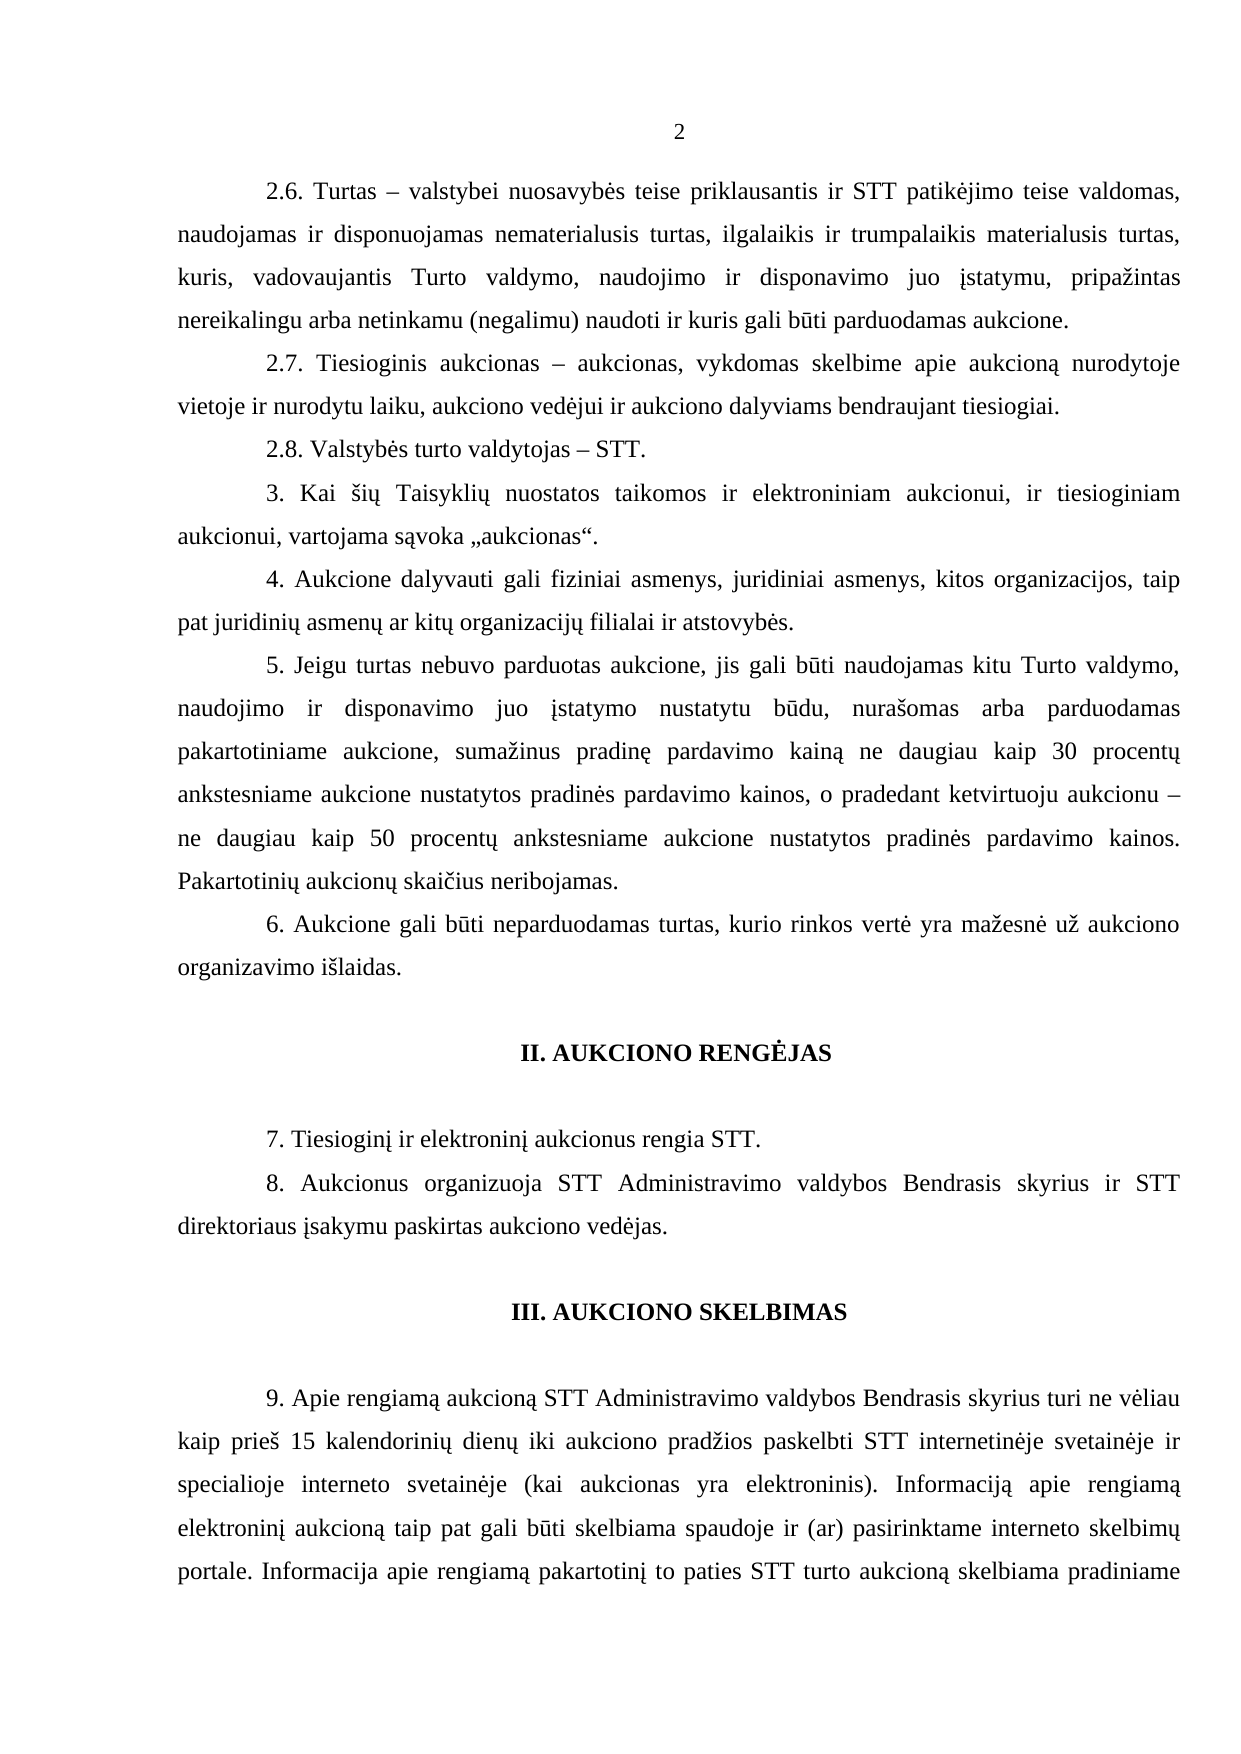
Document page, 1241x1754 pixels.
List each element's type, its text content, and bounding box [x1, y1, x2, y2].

text 5. Jeigu turtas nebuvo parduotas aukcione, jis gali būti naudojamas kitu Turto valdymo, naudojimo ir disponavimo juo įstatymo nustatytu būdu, nurašomas arba parduodamas pakartotiniame aukcione, sumažinus pradinę pardavimo kainą ne daugiau kaip 30 procentų ankstesniame aukcione nustatytos pradinės pardavimo kainos, o pradedant ketvirtuoju aukcionu – ne daugiau kaip 50 procentų ankstesniame aukcione nustatytos pradinės pardavimo kainos. Pakartotinių aukcionų skaičius neribojamas. [177, 650, 1181, 894]
text II. AUKCIONO RENGĖJAS [177, 1038, 1181, 1067]
text 8. Aukcionus organizuoja STT Administravimo valdybos Bendrasis skyrius ir STT direktoriaus įsakymu paskirtas aukciono vedėjas. [177, 1168, 1181, 1239]
text 9. Apie rengiamą aukcioną STT Administravimo valdybos Bendrasis skyrius turi ne vėliau kaip prieš 15 kalendorinių dienų iki aukciono pradžios paskelbti STT internetinėje svetainėje ir specialioje interneto svetainėje (kai aukcionas yra elektroninis). Informaciją apie rengiamą elektroninį aukcioną taip pat gali būti skelbiama spaudoje ir (ar) pasirinktame interneto skelbimų portale. Informacija apie rengiamą pakartotinį to paties STT turto aukcioną skelbiama pradiniame [177, 1383, 1181, 1584]
text 2.7. Tiesioginis aukcionas – aukcionas, vykdomas skelbime apie aukcioną nurodytoje vietoje ir nurodytu laiku, aukciono vedėjui ir aukciono dalyviams bendraujant tiesiogiai. [177, 348, 1181, 420]
text 3. Kai šių Taisyklių nuostatos taikomos ir elektroniniam aukcionui, ir tiesioginiam aukcionui, vartojama sąvoka „aukcionas“. [177, 478, 1181, 549]
text 2.6. Turtas – valstybei nuosavybės teise priklausantis ir STT patikėjimo teise valdomas, naudojamas ir disponuojamas nematerialusis turtas, ilgalaikis ir trumpalaikis materialusis turtas, kuris, vadovaujantis Turto valdymo, naudojimo ir disponavimo juo įstatymu, pripažintas nereikalingu arba netinkamu (negalimu) naudoti ir kuris gali būti parduodamas aukcione. [177, 176, 1181, 334]
text 6. Aukcione gali būti neparduodamas turtas, kurio rinkos vertė yra mažesnė už aukciono organizavimo išlaidas. [177, 909, 1181, 981]
text 2.8. Valstybės turto valdytojas – STT. [177, 434, 1181, 463]
text 7. Tiesioginį ir elektroninį aukcionus rengia STT. [177, 1124, 1181, 1153]
text III. AUKCIONO SKELBIMAS [177, 1297, 1181, 1326]
text 4. Aukcione dalyvauti gali fiziniai asmenys, juridiniai asmenys, kitos organizacijos, taip pat juridinių asmenų ar kitų organizacijų filialai ir atstovybės. [177, 564, 1181, 636]
